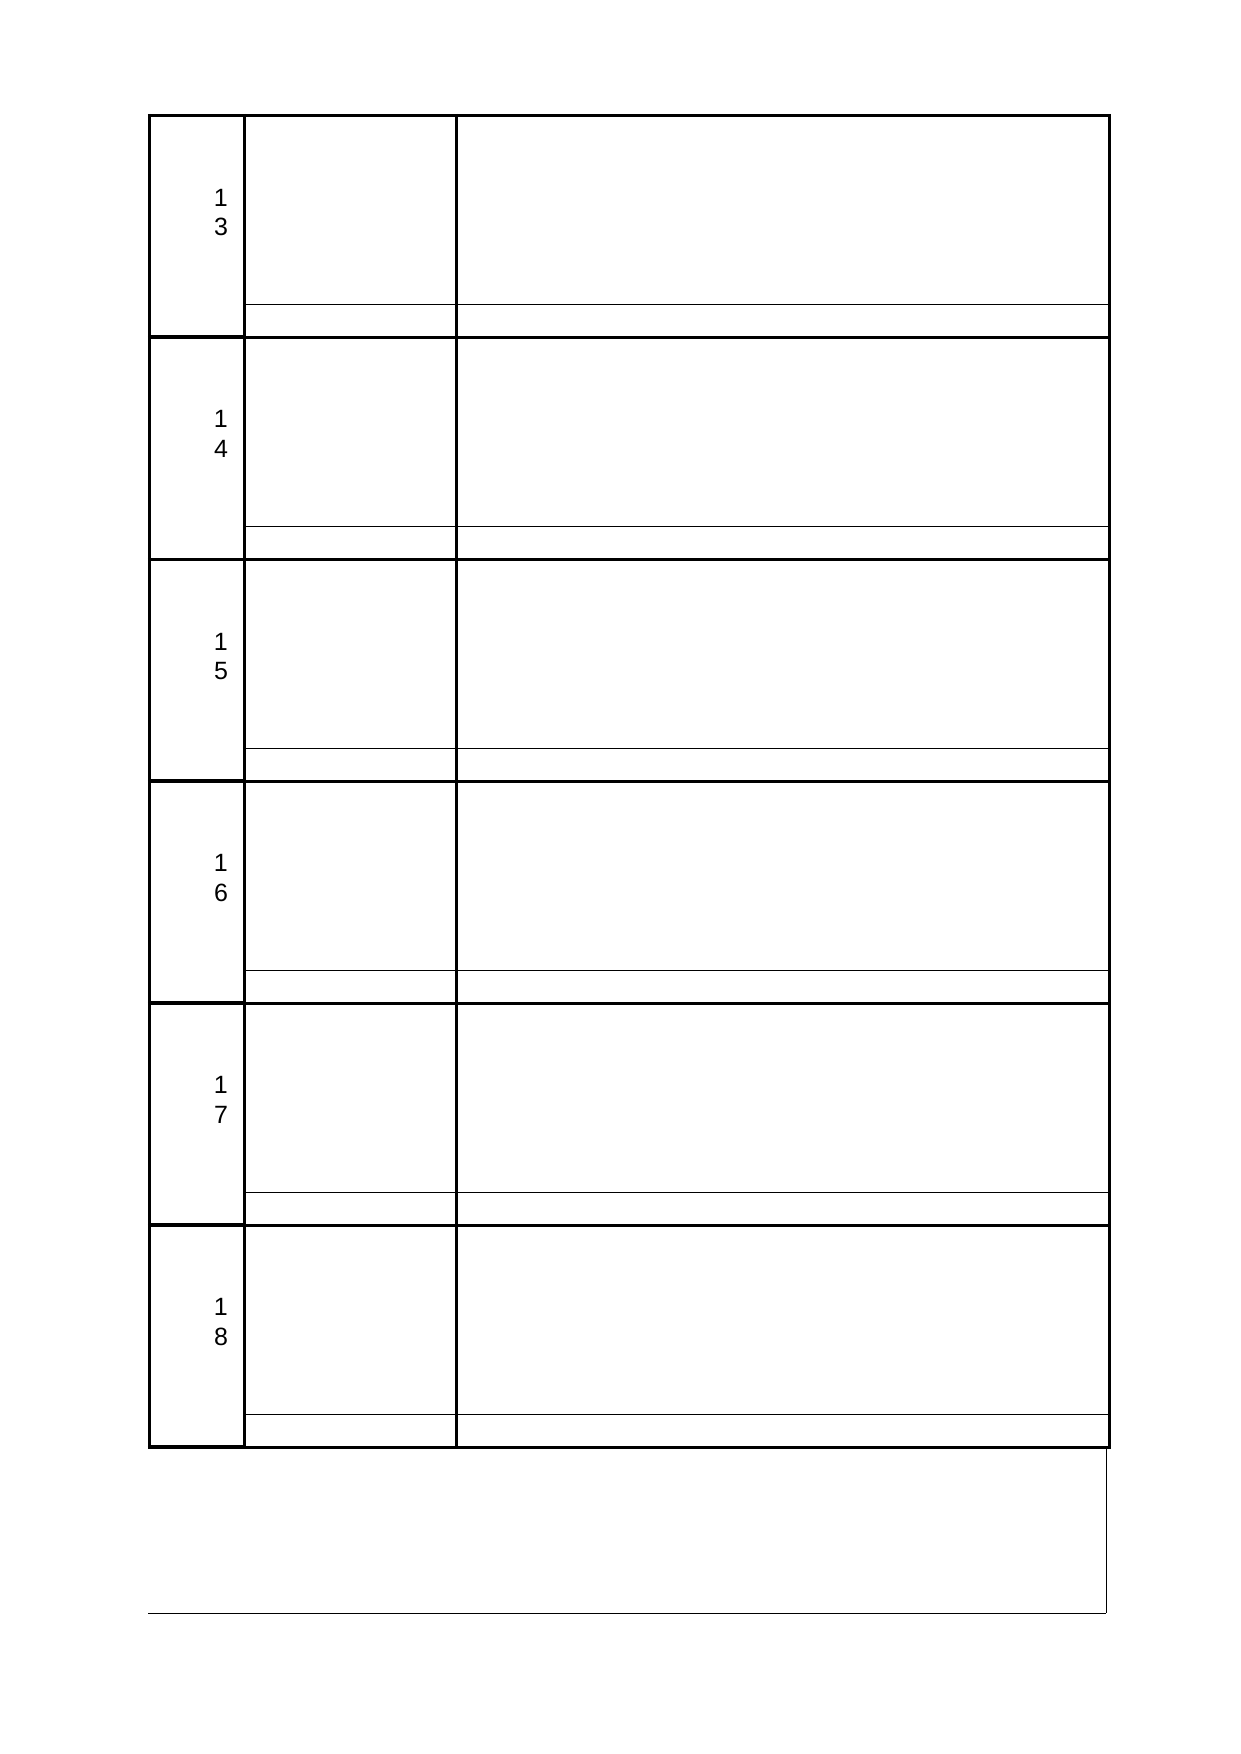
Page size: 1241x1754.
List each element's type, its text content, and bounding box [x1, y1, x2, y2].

table_cell [246, 117, 455, 304]
table_cell [458, 971, 1108, 1002]
table_cell [458, 305, 1108, 336]
table_cell 16 [151, 783, 243, 1001]
table_cell [458, 1415, 1108, 1446]
table_cell [458, 1193, 1108, 1223]
table_cell [458, 783, 1108, 970]
table_cell [246, 1227, 455, 1414]
table_cell [246, 749, 455, 779]
table_cell [458, 749, 1108, 779]
table_cell [458, 1227, 1108, 1414]
table_cell [246, 305, 455, 336]
table_cell 18 [151, 1227, 243, 1445]
table_cell [458, 1005, 1108, 1192]
table_cell [458, 561, 1108, 748]
table_cell 17 [151, 1005, 243, 1223]
table_cell [246, 339, 455, 526]
table_cell 13 [151, 117, 243, 335]
table_cell [246, 1005, 455, 1192]
table_cell [458, 527, 1108, 558]
table_cell [246, 527, 455, 558]
table_cell [246, 783, 455, 970]
table_cell [458, 117, 1108, 304]
table_cell [246, 1415, 455, 1446]
table_cell [246, 971, 455, 1002]
table_cell 15 [151, 561, 243, 779]
table_cell [246, 1193, 455, 1223]
table_cell [246, 561, 455, 748]
table_cell [458, 339, 1108, 526]
table_cell 14 [151, 339, 243, 558]
